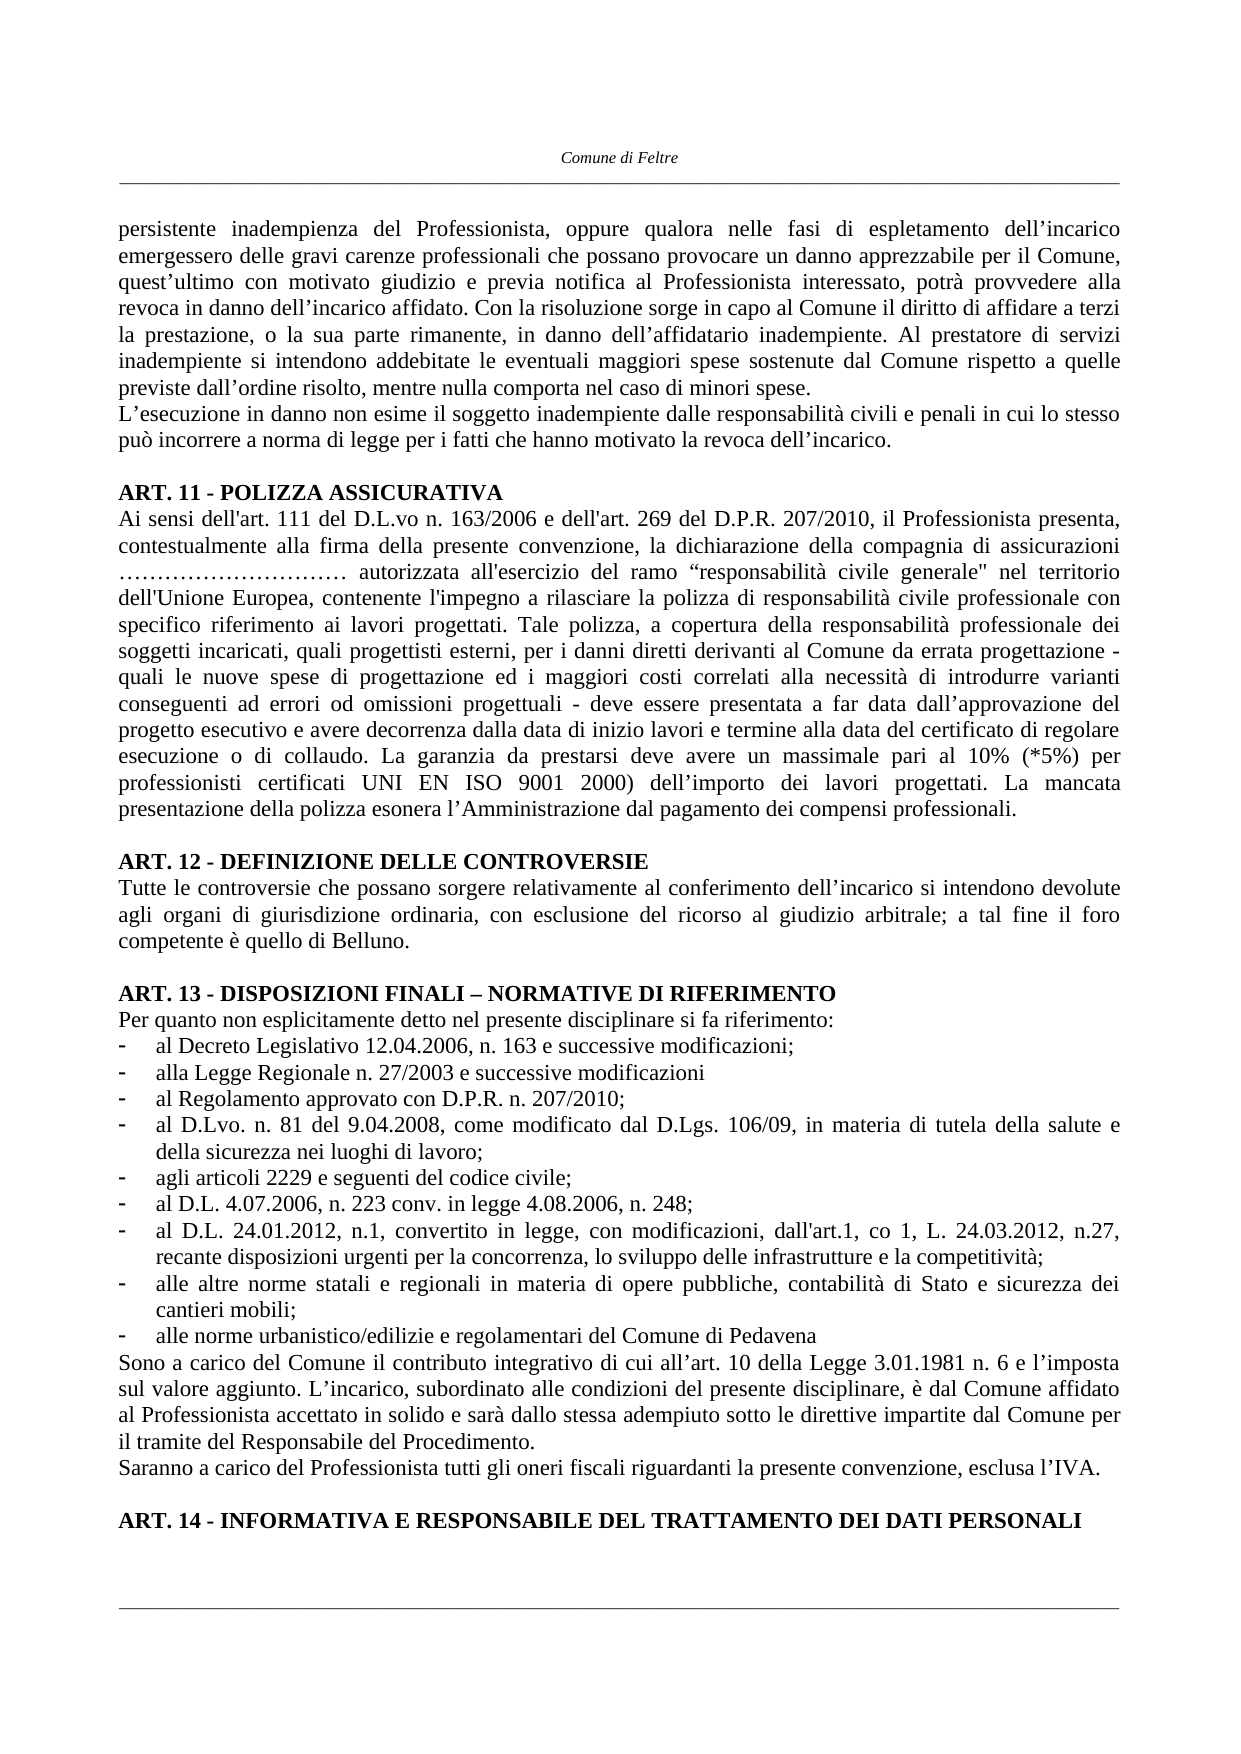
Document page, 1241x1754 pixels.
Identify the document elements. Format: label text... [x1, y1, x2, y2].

list al D.L. 24.01.2012, n.1, convertito in legge, con modificazioni, dall'art.1, co 1, L. 24.03.2012, n.27, recante disposizioni urgenti per la concorrenza, lo sviluppo delle infrastrutture e la competitività; [118, 1217, 1122, 1269]
text Sono a carico del Comune il contributo integrativo di cui all’art. 10 della Legge 3.01.1981 n. 6 e l’imposta sul valore aggiunto. L’incarico, subordinato alle condizioni del presente disciplinare, è dal Comune affidato al Professionista accettato in solido e sarà dallo stessa adempiuto sotto le direttive impartite dal Comune per il tramite del Responsabile del Procedimento. [118, 1349, 1122, 1454]
list alle altre norme statali e regionali in materia di opere pubbliche, contabilità di Stato e sicurezza dei cantieri mobili; [118, 1269, 1122, 1322]
list al Regolamento approvato con D.P.R. n. 207/2010; [118, 1085, 1122, 1111]
text Saranno a carico del Professionista tutti gli oneri fiscali riguardanti la presente convenzione, esclusa l’IVA. [118, 1454, 1122, 1480]
list al Decreto Legislativo 12.04.2006, n. 163 e successive modificazioni; [118, 1032, 1122, 1059]
text Tutte le controversie che possano sorgere relativamente al conferimento dell’incarico si intendono devolute agli organi di giurisdizione ordinaria, con esclusione del ricorso al giudizio arbitrale; a tal fine il foro competente è quello di Belluno. [118, 874, 1122, 953]
text L’esecuzione in danno non esime il soggetto inadempiente dalle responsabilità civili e penali in cui lo stesso può incorrere a norma di legge per i fatti che hanno motivato la revoca dell’incarico. [118, 400, 1122, 453]
subtitle ART. 12 - DEFINIZIONE DELLE CONTROVERSIE [118, 848, 1122, 874]
list alla Legge Regionale n. 27/2003 e successive modificazioni [118, 1059, 1122, 1085]
list al D.Lvo. n. 81 del 9.04.2008, come modificato dal D.Lgs. 106/09, in materia di tutela della salute e della sicurezza nei luoghi di lavoro; [118, 1111, 1122, 1164]
subtitle ART. 13 - DISPOSIZIONI FINALI – NORMATIVE DI RIFERIMENTO [118, 980, 1122, 1006]
text ART. 14 - INFORMATIVA E RESPONSABILE DEL TRATTAMENTO DEI DATI PERSONALI [118, 1507, 1122, 1533]
list agli articoli 2229 e seguenti del codice civile; [118, 1164, 1122, 1191]
text Ai sensi dell'art. 111 del D.L.vo n. 163/2006 e dell'art. 269 del D.P.R. 207/2010, il Professionista presenta, contestualmente alla firma della presente convenzione, la dichiarazione della compagnia di assicurazioni ………………………… autorizzata all'esercizio del ramo “responsabilità civile generale" nel territorio dell'Unione Europea, contenente l'impegno a rilasciare la polizza di responsabilità civile professionale con specifico riferimento ai lavori progettati. Tale polizza, a copertura della responsabilità professionale dei soggetti incaricati, quali progettisti esterni, per i danni diretti derivanti al Comune da errata progettazione - quali le nuove spese di progettazione ed i maggiori costi correlati alla necessità di introdurre varianti conseguenti ad errori od omissioni progettuali - deve essere presentata a far data dall’approvazione del progetto esecutivo e avere decorrenza dalla data di inizio lavori e termine alla data del certificato di regolare esecuzione o di collaudo. La garanzia da prestarsi deve avere un massimale pari al 10% (*5%) per professionisti certificati UNI EN ISO 9001 2000) dell’importo dei lavori progettati. La mancata presentazione della polizza esonera l’Amministrazione dal pagamento dei compensi professionali. [118, 505, 1122, 822]
subtitle ART. 11 - POLIZZA ASSICURATIVA [118, 479, 1122, 505]
list al D.L. 4.07.2006, n. 223 conv. in legge 4.08.2006, n. 248; [118, 1191, 1122, 1217]
text Per quanto non esplicitamente detto nel presente disciplinare si fa riferimento: [118, 1006, 1122, 1032]
list alle norme urbanistico/edilizie e regolamentari del Comune di Pedavena [118, 1322, 1122, 1349]
text persistente inadempienza del Professionista, oppure qualora nelle fasi di espletamento dell’incarico emergessero delle gravi carenze professionali che possano provocare un danno apprezzabile per il Comune, quest’ultimo con motivato giudizio e previa notifica al Professionista interessato, potrà provvedere alla revoca in danno dell’incarico affidato. Con la risoluzione sorge in capo al Comune il diritto di affidare a terzi la prestazione, o la sua parte rimanente, in danno dell’affidatario inadempiente. Al prestatore di servizi inadempiente si intendono addebitate le eventuali maggiori spese sostenute dal Comune rispetto a quelle previste dall’ordine risolto, mentre nulla comporta nel caso di minori spese. [118, 215, 1122, 400]
